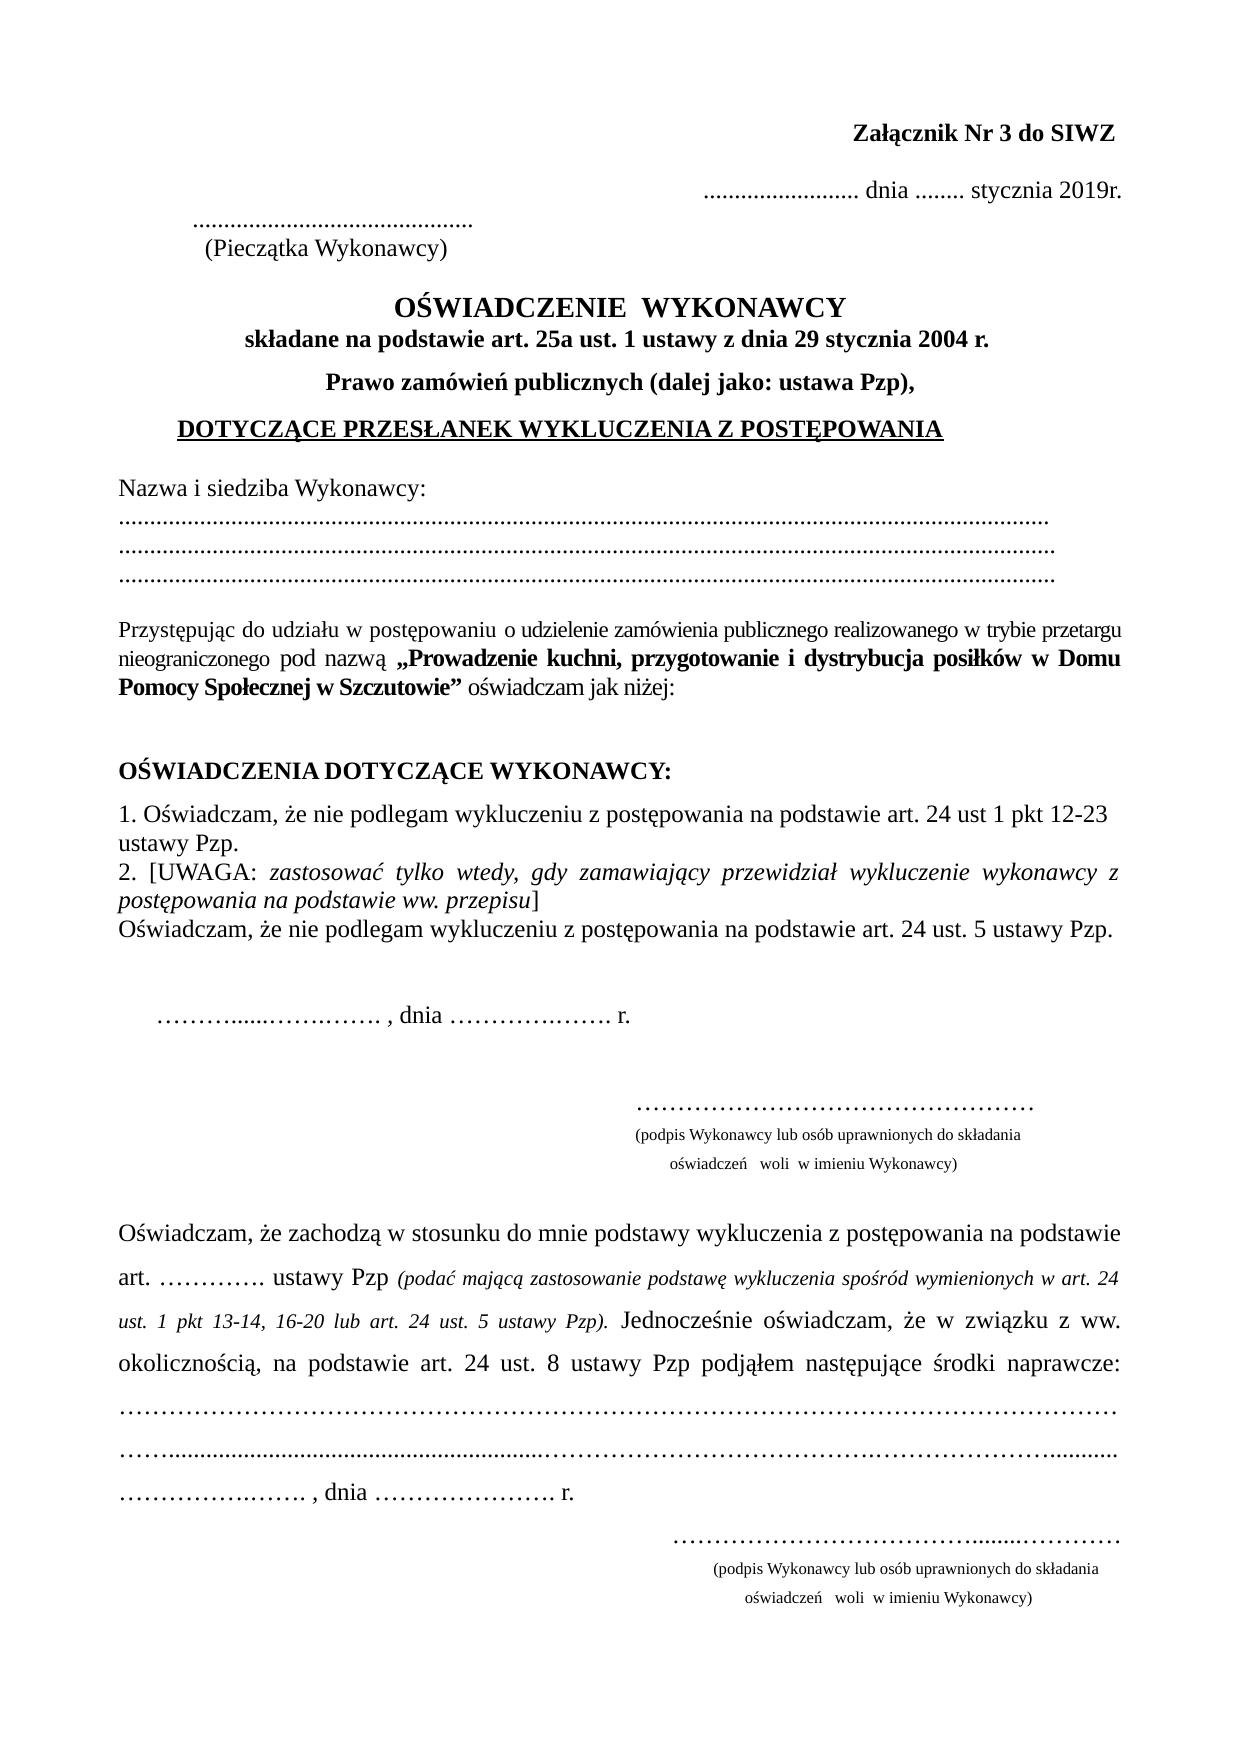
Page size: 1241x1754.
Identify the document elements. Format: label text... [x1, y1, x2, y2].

text OŚWIADCZENIE WYKONAWCY [118, 291, 1122, 324]
text Oświadczam, że zachodzą w stosunku do mnie podstawy wykluczenia z postępowania na podstawie art. …………. ustawy Pzp (podać mającą zastosowanie podstawę wykluczenia spośród wymienionych w art. 24 ust. 1 pkt 13-14, 16-20 lub art. 24 ust. 5 ustawy Pzp). Jednocześnie oświadczam, że w związku z ww. okolicznością, na podstawie art. 24 ust. 8 ustawy Pzp podjąłem następujące środki naprawcze: ………………………………………………………………………………………………………………............................................................………………………………….…………………........... [118, 1218, 1122, 1463]
text 2. [UWAGA: zastosować tylko wtedy, gdy zamawiający przewidział wykluczenie wykonawcy z postępowania na podstawie ww. przepisu] [118, 857, 1122, 914]
text ………......…….……. , dnia ………….……. r. [118, 1000, 1122, 1029]
text ...................................................................................................................................................... [118, 559, 1122, 588]
text ...................................................................................................................................................... [118, 530, 1122, 559]
text ………………………………........………… (podpis Wykonawcy lub osób uprawnionych do składania [118, 1520, 1122, 1578]
text ............................................. [118, 204, 1122, 233]
text oświadczeń woli w imieniu Wykonawcy) [118, 1154, 1122, 1173]
text OŚWIADCZENIA DOTYCZĄCE WYKONAWCY: [118, 756, 1122, 785]
text (Pieczątka Wykonawcy) [118, 233, 1122, 262]
text 1. Oświadczam, że nie podlegam wykluczeniu z postępowania na podstawie art. 24 ust 1 pkt 12-23 ustawy Pzp. [118, 799, 1122, 857]
text Oświadczam, że nie podlegam wykluczeniu z postępowania na podstawie art. 24 ust. 5 ustawy Pzp. [118, 914, 1122, 943]
text …………….……. , dnia …………………. r. [118, 1477, 1122, 1506]
text ......................... dnia ........ stycznia 2019r. [118, 176, 1122, 204]
text Nazwa i siedziba Wykonawcy: [118, 473, 1122, 501]
text ..................................................................................................................................................... [118, 501, 1122, 530]
text DOTYCZĄCE PRZESŁANEK WYKLUCZENIA Z POSTĘPOWANIA [118, 410, 1122, 444]
text oświadczeń woli w imieniu Wykonawcy) [118, 1587, 1122, 1607]
text Załącznik Nr 3 do SIWZ [118, 118, 1122, 147]
text Prawo zamówień publicznych (dalej jako: ustawa Pzp), [118, 367, 1122, 396]
text Przystępując do udziału w postępowaniu o udzielenie zamówienia publicznego realizowanego w trybie przetargu nieograniczonego pod nazwą „Prowadzenie kuchni, przygotowanie i dystrybucja posiłków w Domu Pomocy Społecznej w Szczutowie” oświadczam jak niżej: [118, 616, 1122, 700]
text ………………………………………… (podpis Wykonawcy lub osób uprawnionych do składania [118, 1043, 1122, 1144]
text składane na podstawie art. 25a ust. 1 ustawy z dnia 29 stycznia 2004 r. [118, 324, 1122, 353]
